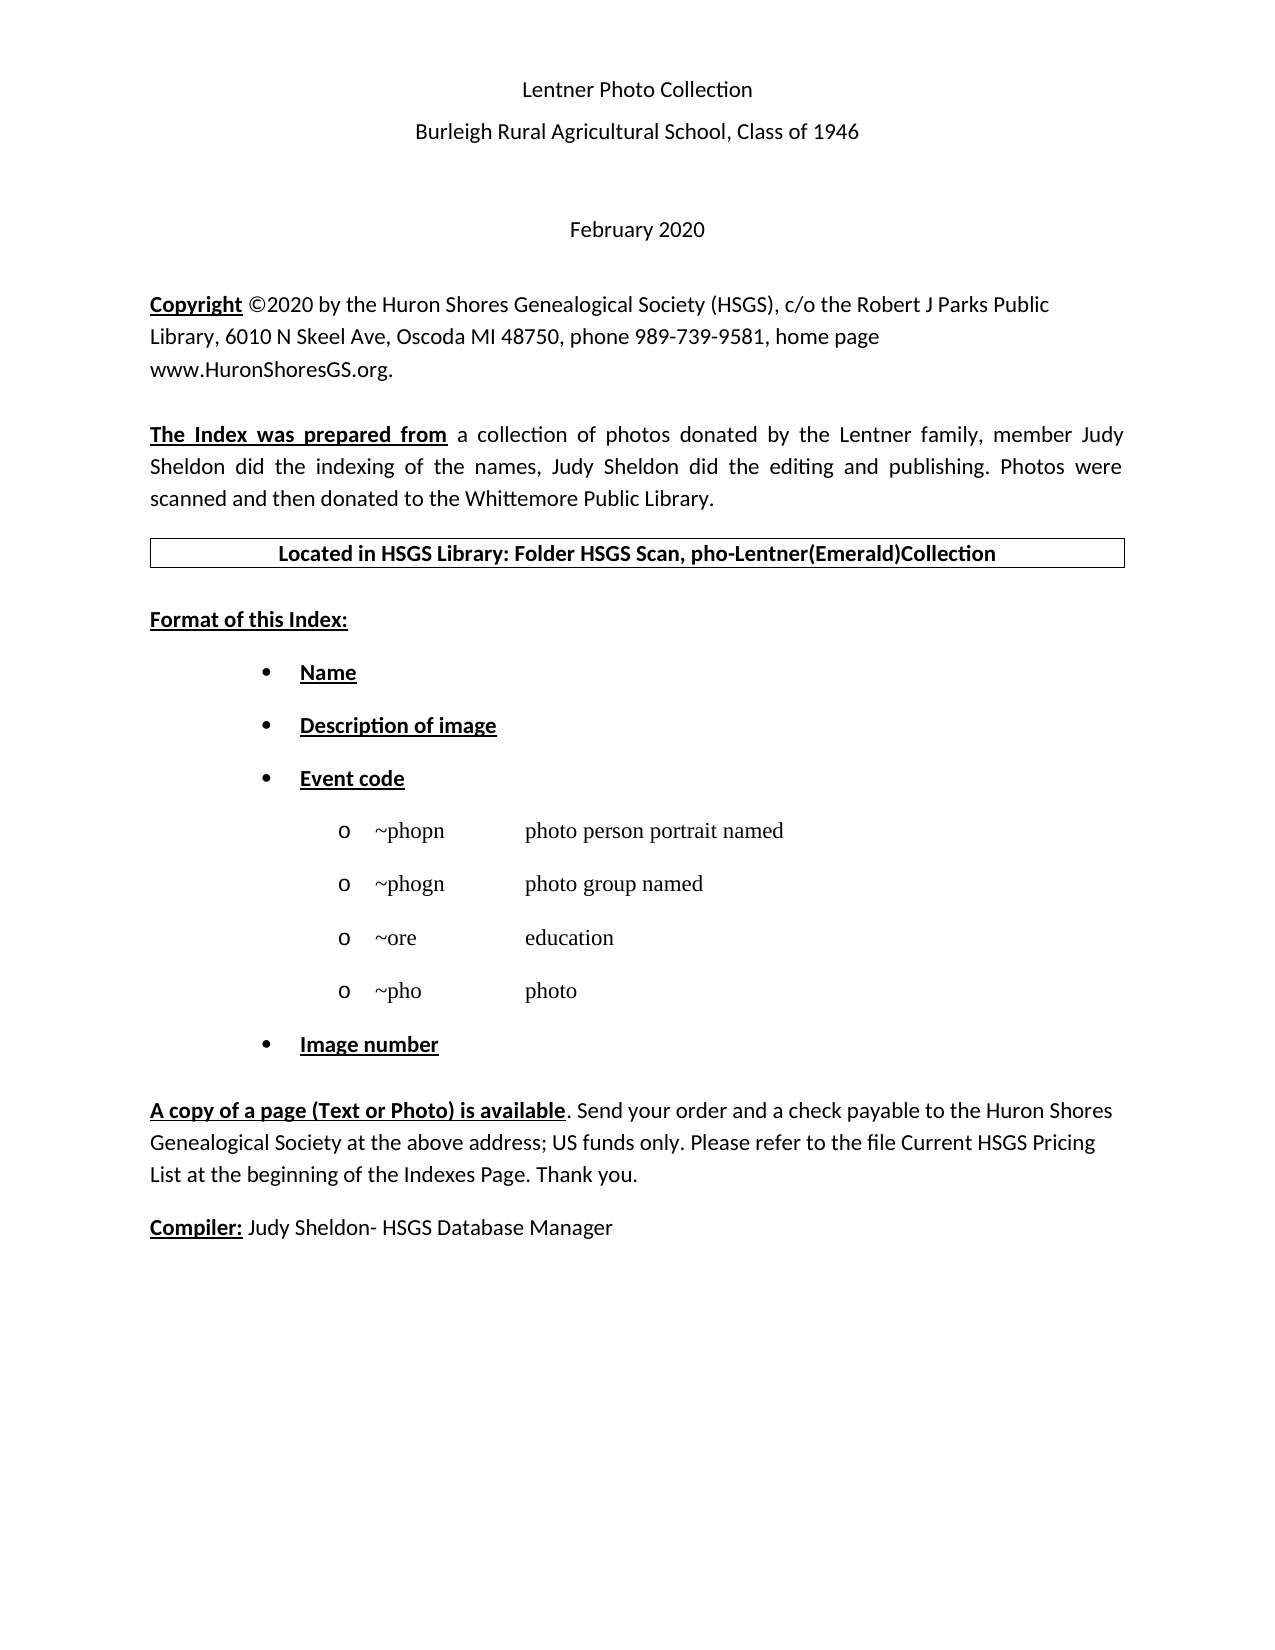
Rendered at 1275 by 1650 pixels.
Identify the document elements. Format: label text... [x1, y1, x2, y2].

list Event code [262, 764, 1125, 792]
list Image number [262, 1030, 1125, 1058]
text Compiler: Judy Sheldon- HSGS Database Manager [150, 1213, 1125, 1241]
text The Index was prepared from a collection of photos donated by the Lentner family, member Judy Sheldon did the indexing of the names, Judy Sheldon did the editing and publishing. Photos were scanned and then donated to the Whittemore Public Library. [150, 420, 1125, 513]
list Description of image [262, 711, 1125, 739]
text Copyright ©2020 by the Huron Shores Genealogical Society (HSGS), c/o the Robert J Parks Public Library, 6010 N Skeel Ave, Oscoda MI 48750, phone 989-739-9581, home page www.HuronShoresGS.org. [150, 290, 1125, 383]
list ~ore education [337, 924, 1125, 952]
list ~phopn photo person portrait named [337, 817, 1125, 846]
list Name [262, 658, 1125, 686]
list ~pho photo [337, 977, 1125, 1005]
text February 2020 [150, 215, 1125, 243]
list ~phogn photo group named [337, 871, 1125, 899]
text Format of this Index: [150, 605, 1125, 633]
text Located in HSGS Library: Folder HSGS Scan, pho-Lentner(Emerald)Collection [151, 539, 1124, 567]
text A copy of a page (Text or Photo) is available. Send your order and a check payable to the Huron Shores Genealogical Society at the above address; US funds only. Please refer to the file Current HSGS Pricing List at the beginning of the Indexes Page. Thank you. [150, 1096, 1125, 1188]
